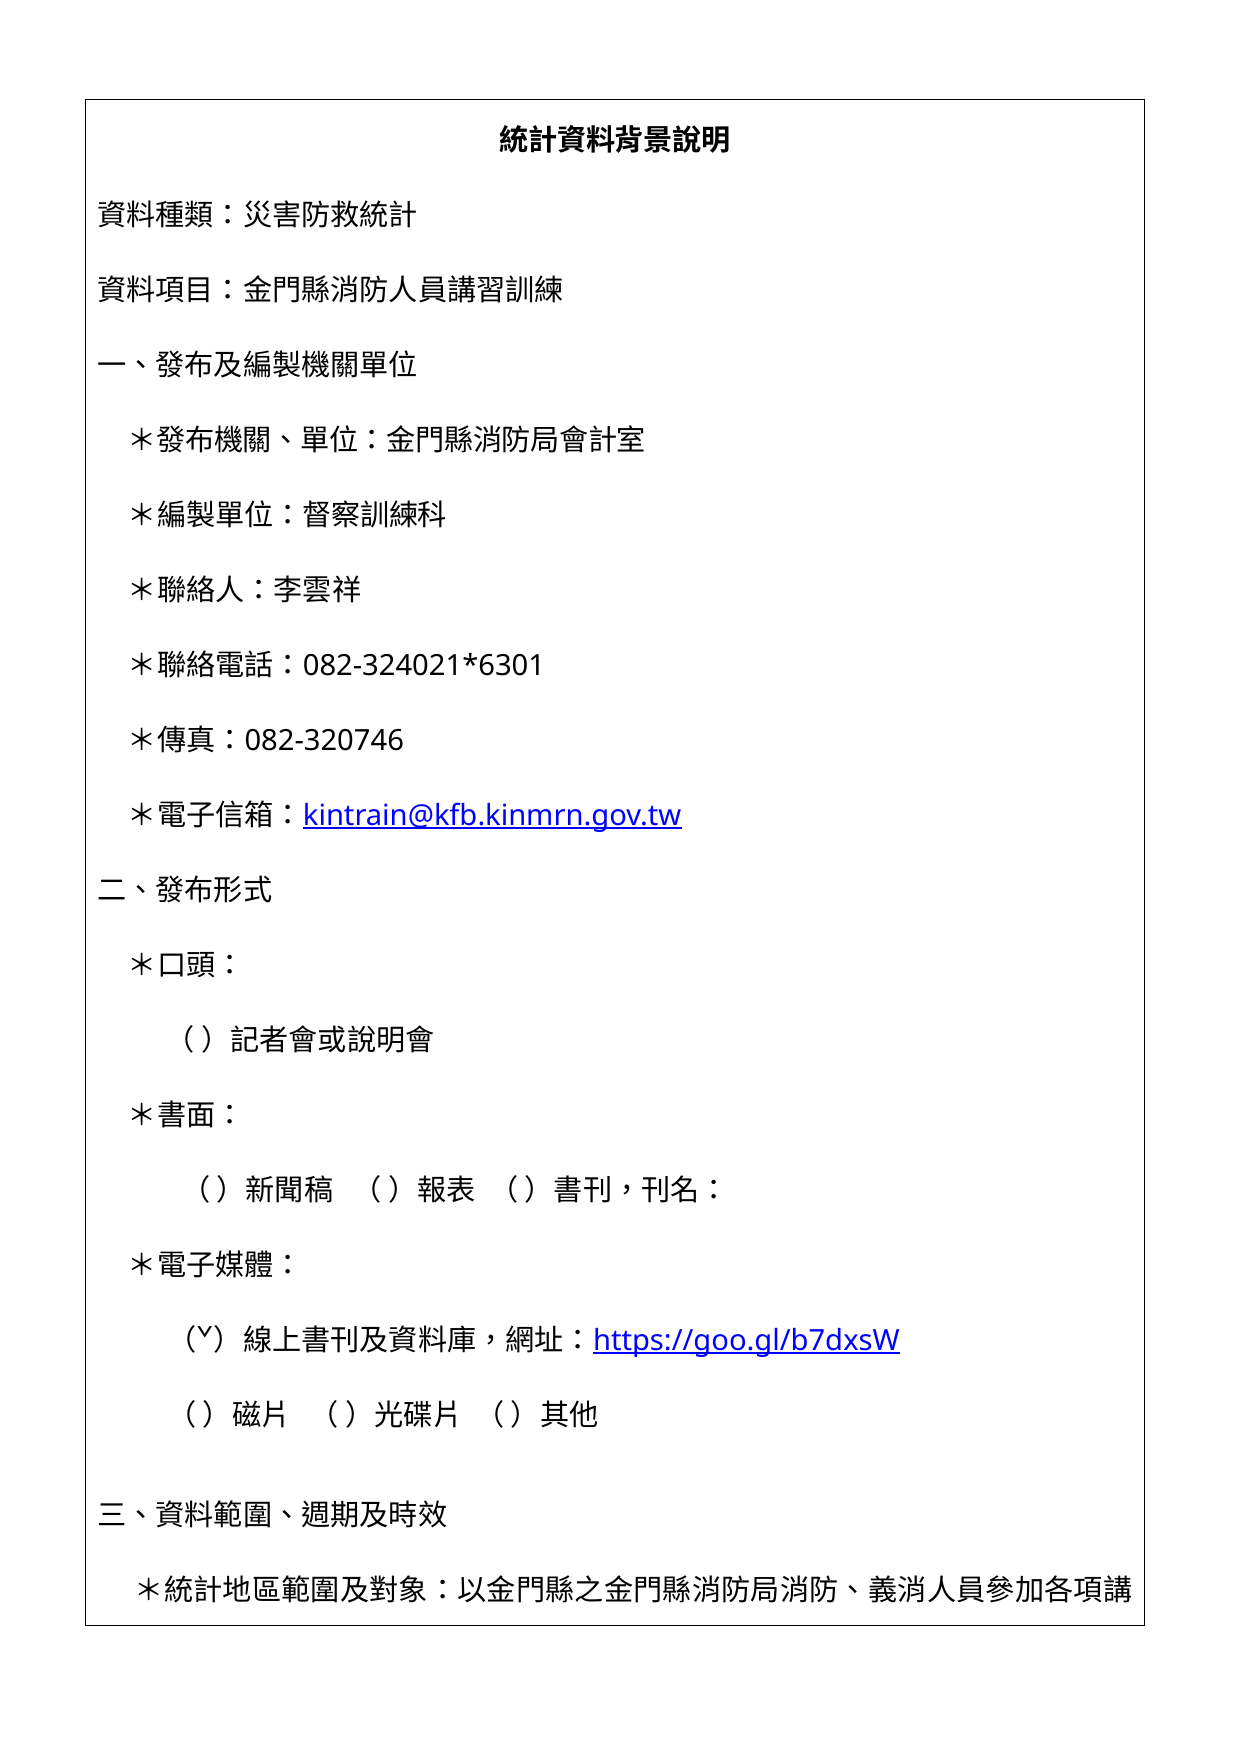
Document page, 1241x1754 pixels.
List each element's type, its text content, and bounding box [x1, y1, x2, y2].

table_header 統計資料背景說明 資料種類：災害防救統計 資料項目：金門縣消防人員講習訓練 一、發布及編製機關單位 ＊發布機關、單位：金門縣消防局會計室 ＊編製單位：督察訓練科 ＊聯絡人：李雲祥 ＊聯絡電話：082-324021*6301 ＊傳真：082-320746 ＊電子信箱：kintrain@kfb.kinmrn.gov.tw 二、發布形式 口頭： （ ）記者會或說明會 書面： （ ）新聞稿 （ ）報表 （ ）書刊，刊名： ＊電子媒體： （ˇ）線上書刊及資料庫，網址：https://goo.gl/b7dxsW （ ）磁片 （ ）光碟片 （ ）其他 三、資料範圍、週期及時效 ＊統計地區範圍及對象：以金門縣之金門縣消防局消防、義消人員參加各項講 [86, 100, 1144, 1625]
